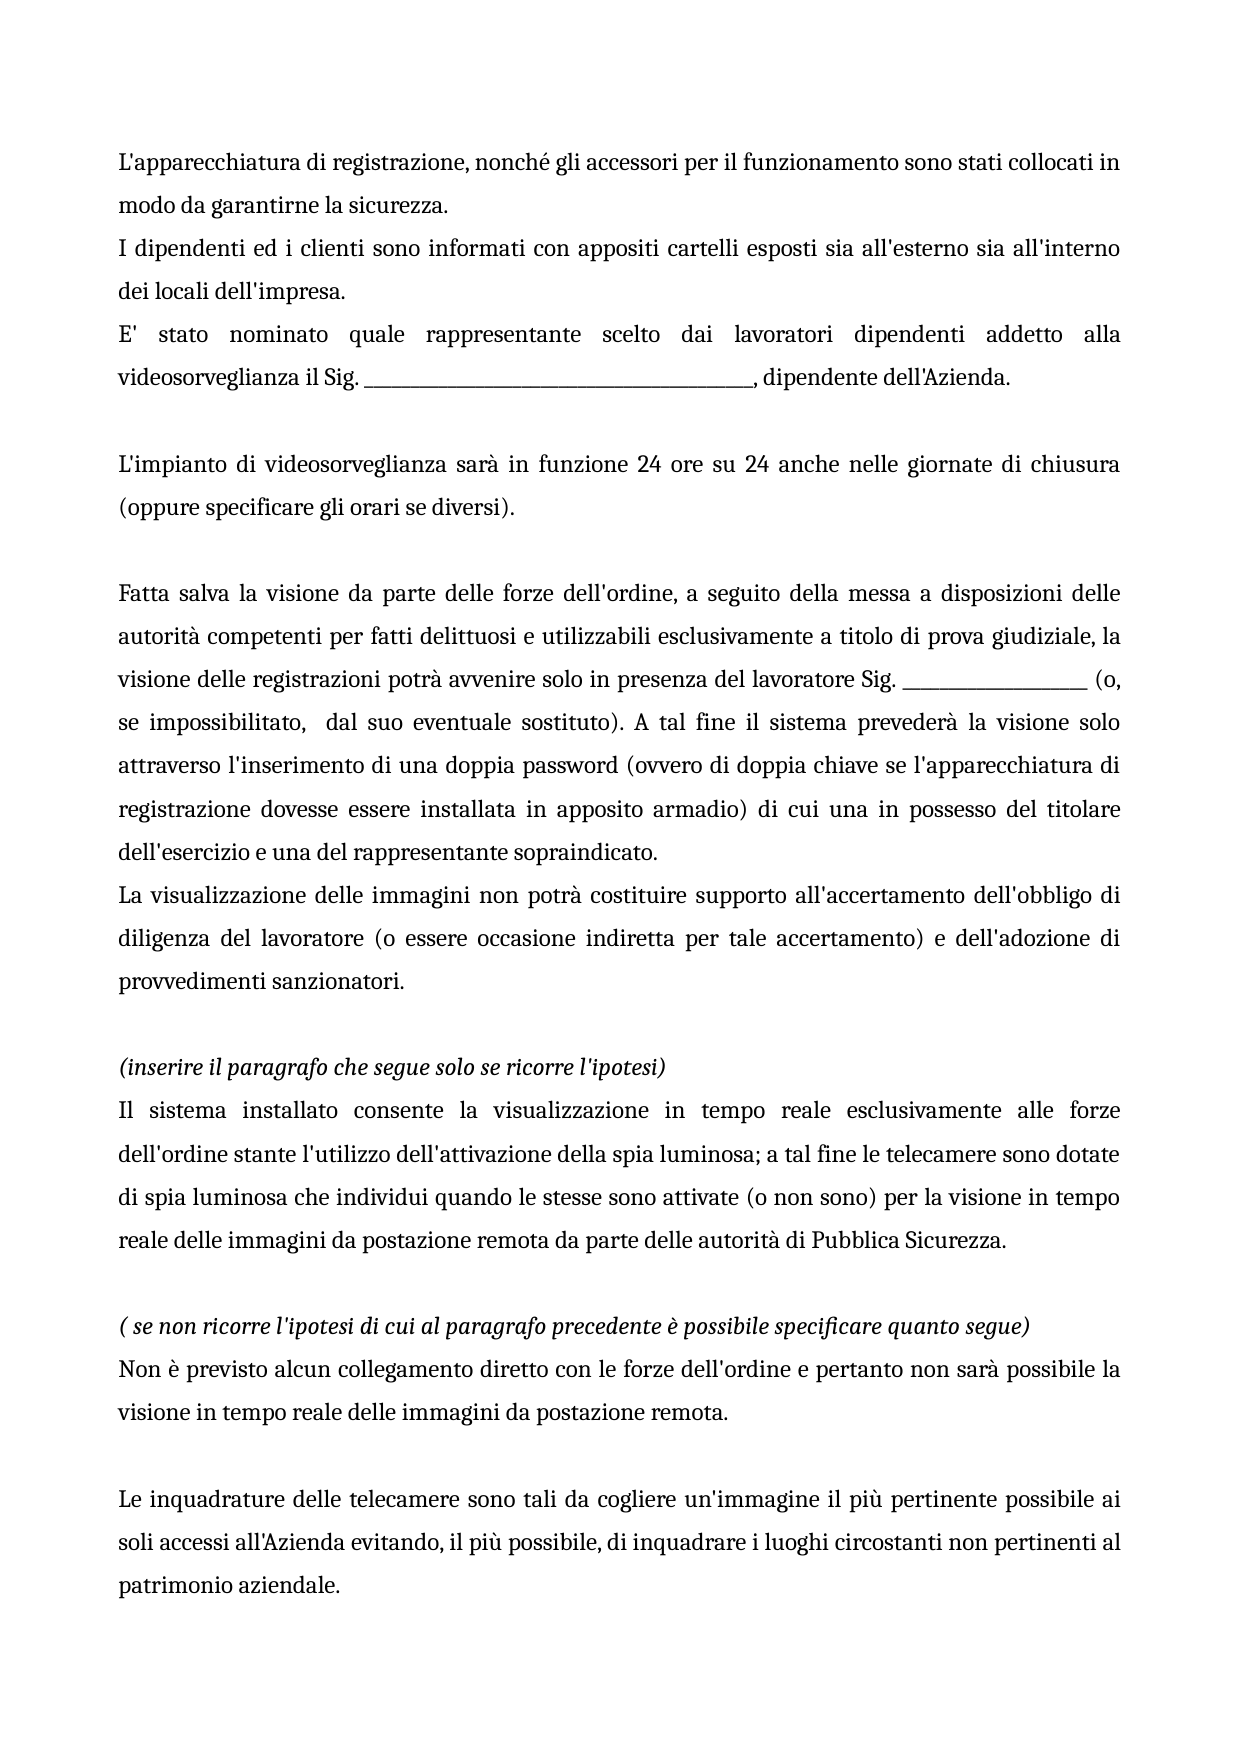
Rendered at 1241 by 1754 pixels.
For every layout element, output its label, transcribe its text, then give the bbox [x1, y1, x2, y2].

text E' stato nominato quale rappresentante scelto dai lavoratori dipendenti addetto alla videosorveglianza il Sig. __________________________________________, dipendente dell'Azienda. [118, 320, 1122, 392]
text I dipendenti ed i clienti sono informati con appositi cartelli esposti sia all'esterno sia all'interno dei locali dell'impresa. [118, 234, 1122, 306]
text Fatta salva la visione da parte delle forze dell'ordine, a seguito della messa a disposizioni delle autorità competenti per fatti delittuosi e utilizzabili esclusivamente a titolo di prova giudiziale, la visione delle registrazioni potrà avvenire solo in presenza del lavoratore Sig. ____________________ (o, se impossibilitato, dal suo eventuale sostituto). A tal fine il sistema prevederà la visione solo attraverso l'inserimento di una doppia password (ovvero di doppia chiave se l'apparecchiatura di registrazione dovesse essere installata in apposito armadio) di cui una in possesso del titolare dell'esercizio e una del rappresentante sopraindicato. [118, 579, 1122, 866]
text (inserire il paragrafo che segue solo se ricorre l'ipotesi) [118, 1053, 1122, 1082]
text L'impianto di videosorveglianza sarà in funzione 24 ore su 24 anche nelle giornate di chiusura (oppure specificare gli orari se diversi). [118, 449, 1122, 521]
text L'apparecchiatura di registrazione, nonché gli accessori per il funzionamento sono stati collocati in modo da garantirne la sicurezza. [118, 148, 1122, 219]
text Il sistema installato consente la visualizzazione in tempo reale esclusivamente alle forze dell'ordine stante l'utilizzo dell'attivazione della spia luminosa; a tal fine le telecamere sono dotate di spia luminosa che individui quando le stesse sono attivate (o non sono) per la visione in tempo reale delle immagini da postazione remota da parte delle autorità di Pubblica Sicurezza. [118, 1096, 1122, 1254]
text Le inquadrature delle telecamere sono tali da cogliere un'immagine il più pertinente possibile ai soli accessi all'Azienda evitando, il più possibile, di inquadrare i luoghi circostanti non pertinenti al patrimonio aziendale. [118, 1484, 1122, 1599]
text La visualizzazione delle immagini non potrà costituire supporto all'accertamento dell'obbligo di diligenza del lavoratore (o essere occasione indiretta per tale accertamento) e dell'adozione di provvedimenti sanzionatori. [118, 881, 1122, 996]
text ( se non ricorre l'ipotesi di cui al paragrafo precedente è possibile specificare quanto segue) [118, 1312, 1122, 1341]
text Non è previsto alcun collegamento diretto con le forze dell'ordine e pertanto non sarà possibile la visione in tempo reale delle immagini da postazione remota. [118, 1355, 1122, 1427]
